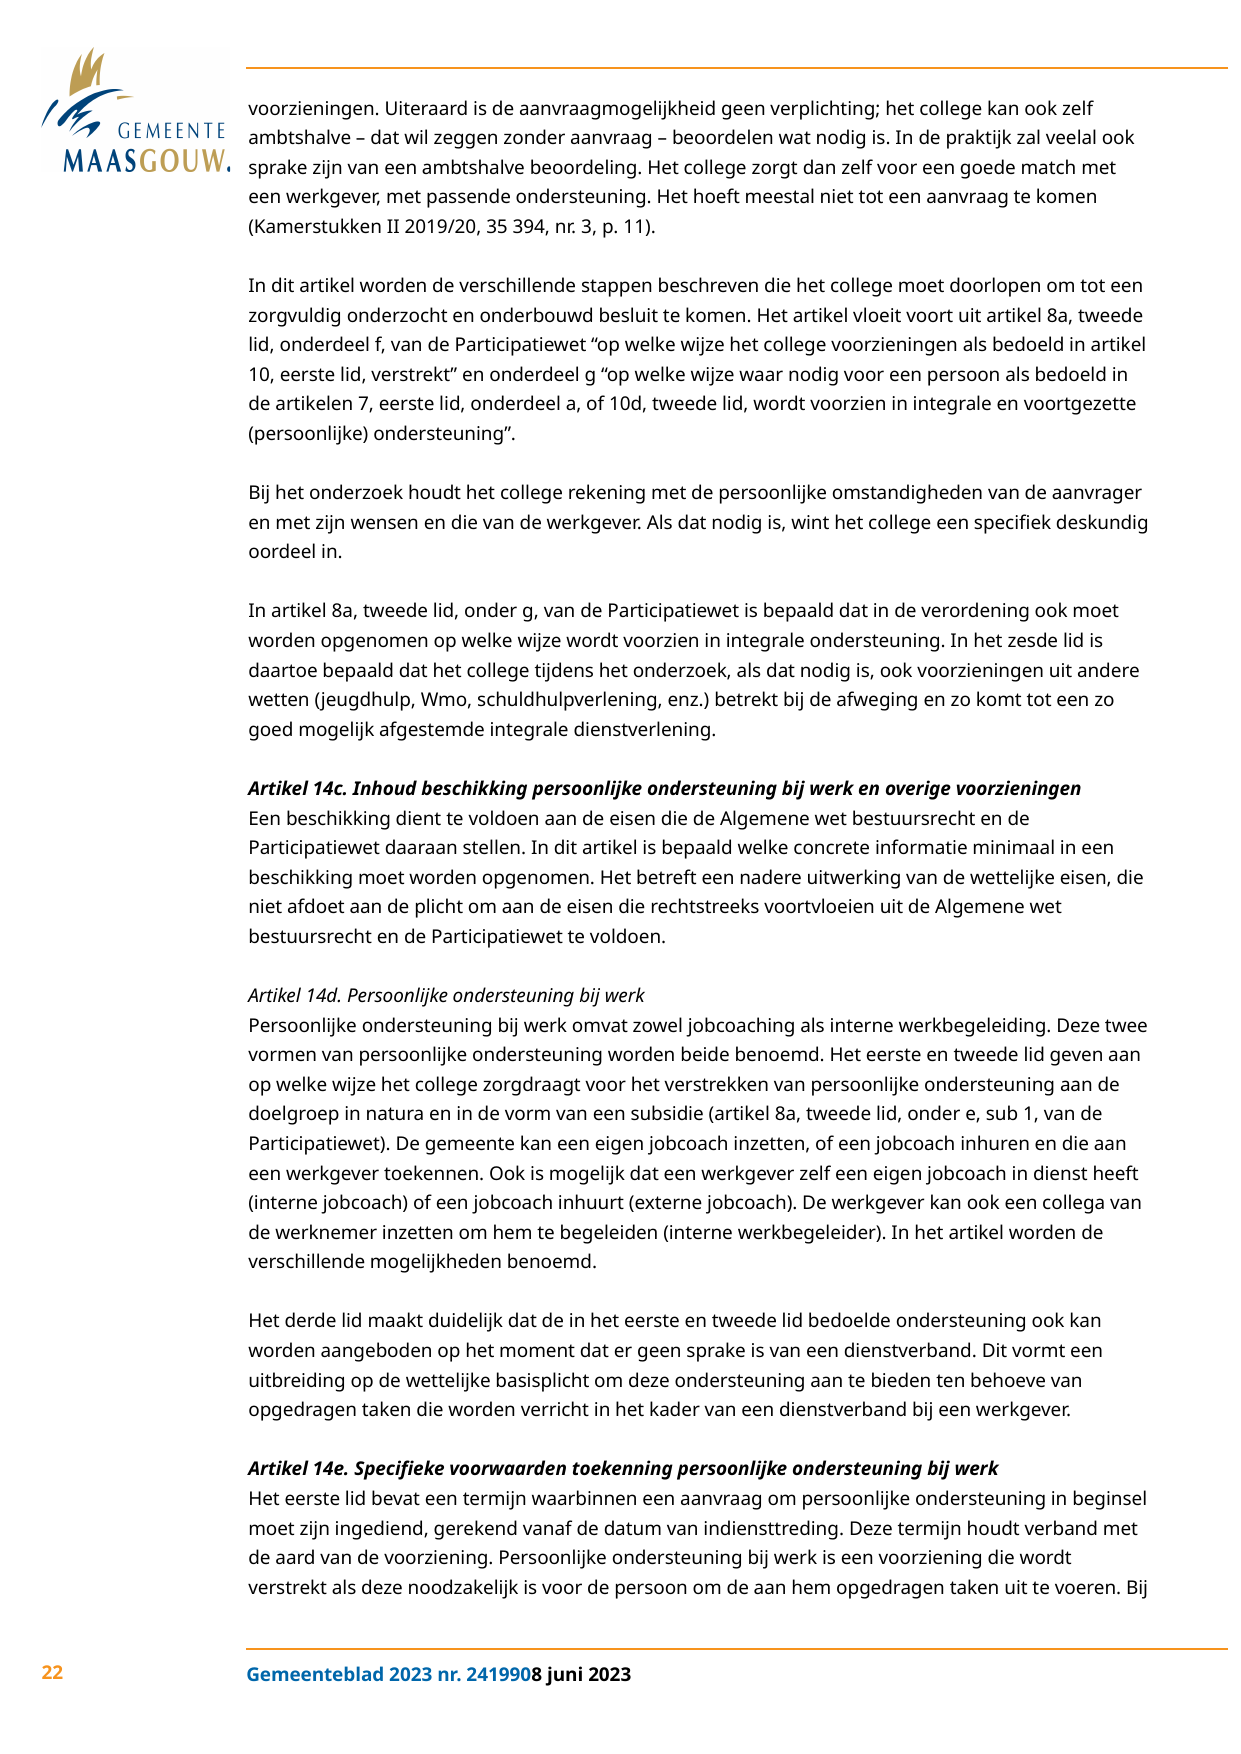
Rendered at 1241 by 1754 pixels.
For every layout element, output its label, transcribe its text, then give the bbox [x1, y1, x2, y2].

text Het derde lid maakt duidelijk dat de in het eerste en tweede lid bedoelde ondersteuning ook kan worden aangeboden op het moment dat er geen sprake is van een dienstverband. Dit vormt een uitbreiding op de wettelijke basisplicht om deze ondersteuning aan te bieden ten behoeve van opgedragen taken die worden verricht in het kader van een dienstverband bij een werkgever. [248, 1308, 1152, 1422]
text In artikel 8a, tweede lid, onder g, van de Participatiewet is bepaald dat in de verordening ook moet worden opgenomen op welke wijze wordt voorzien in integrale ondersteuning. In het zesde lid is daartoe bepaald dat het college tijdens het onderzoek, als dat nodig is, ook voorzieningen uit andere wetten (jeugdhulp, Wmo, schuldhulpverlening, enz.) betrekt bij de afweging en zo komt tot een zo goed mogelijk afgestemde integrale dienstverlening. [248, 598, 1152, 742]
text Bij het onderzoek houdt het college rekening met de persoonlijke omstandigheden van de aanvrager en met zijn wensen en die van de werkgever. Als dat nodig is, wint het college een specifiek deskundig oordeel in. [248, 479, 1152, 564]
text Artikel 14e. Specifieke voorwaarden toekenning persoonlijke ondersteuning bij werk [248, 1456, 1152, 1481]
text Persoonlijke ondersteuning bij werk omvat zowel jobcoaching als interne werkbegeleiding. Deze twee vormen van persoonlijke ondersteuning worden beide benoemd. Het eerste en tweede lid geven aan op welke wijze het college zorgdraagt voor het verstrekken van persoonlijke ondersteuning aan de doelgroep in natura en in de vorm van een subsidie (artikel 8a, tweede lid, onder e, sub 1, van de Participatiewet). De gemeente kan een eigen jobcoach inzetten, of een jobcoach inhuren en die aan een werkgever toekennen. Ook is mogelijk dat een werkgever zelf een eigen jobcoach in dienst heeft (interne jobcoach) of een jobcoach inhuurt (externe jobcoach). De werkgever kan ook een collega van de werknemer inzetten om hem te begeleiden (interne werkbegeleider). In het artikel worden de verschillende mogelijkheden benoemd. [248, 1012, 1152, 1274]
text In dit artikel worden de verschillende stappen beschreven die het college moet doorlopen om tot een zorgvuldig onderzocht en onderbouwd besluit te komen. Het artikel vloeit voort uit artikel 8a, tweede lid, onderdeel f, van de Participatiewet “op welke wijze het college voorzieningen als bedoeld in artikel 10, eerste lid, verstrekt” en onderdeel g “op welke wijze waar nodig voor een persoon als bedoeld in de artikelen 7, eerste lid, onderdeel a, of 10d, tweede lid, wordt voorzien in integrale en voortgezette (persoonlijke) ondersteuning”. [248, 272, 1152, 446]
text voorzieningen. Uiteraard is de aanvraagmogelijkheid geen verplichting; het college kan ook zelf ambtshalve – dat wil zeggen zonder aanvraag – beoordelen wat nodig is. In de praktijk zal veelal ook sprake zijn van een ambtshalve beoordeling. Het college zorgt dan zelf voor een goede match met een werkgever, met passende ondersteuning. Het hoeft meestal niet tot een aanvraag te komen (Kamerstukken II 2019/20, 35 394, nr. 3, p. 11). [248, 95, 1152, 239]
text Een beschikking dient te voldoen aan de eisen die de Algemene wet bestuursrecht en de Participatiewet daaraan stellen. In dit artikel is bepaald welke concrete informatie minimaal in een beschikking moet worden opgenomen. Het betreft een nadere uitwerking van de wettelijke eisen, die niet afdoet aan de plicht om aan de eisen die rechtstreeks voortvloeien uit de Algemene wet bestuursrecht en de Participatiewet te voldoen. [248, 805, 1152, 949]
text Artikel 14c. Inhoud beschikking persoonlijke ondersteuning bij werk en overige voorzieningen [248, 775, 1152, 801]
text Het eerste lid bevat een termijn waarbinnen een aanvraag om persoonlijke ondersteuning in beginsel moet zijn ingediend, gerekend vanaf de datum van indiensttreding. Deze termijn houdt verband met de aard van de voorziening. Persoonlijke ondersteuning bij werk is een voorziening die wordt verstrekt als deze noodzakelijk is voor de persoon om de aan hem opgedragen taken uit te voeren. Bij [248, 1485, 1152, 1600]
text Artikel 14d. Persoonlijke ondersteuning bij werk [248, 982, 1152, 1008]
picture [41, 47, 231, 172]
